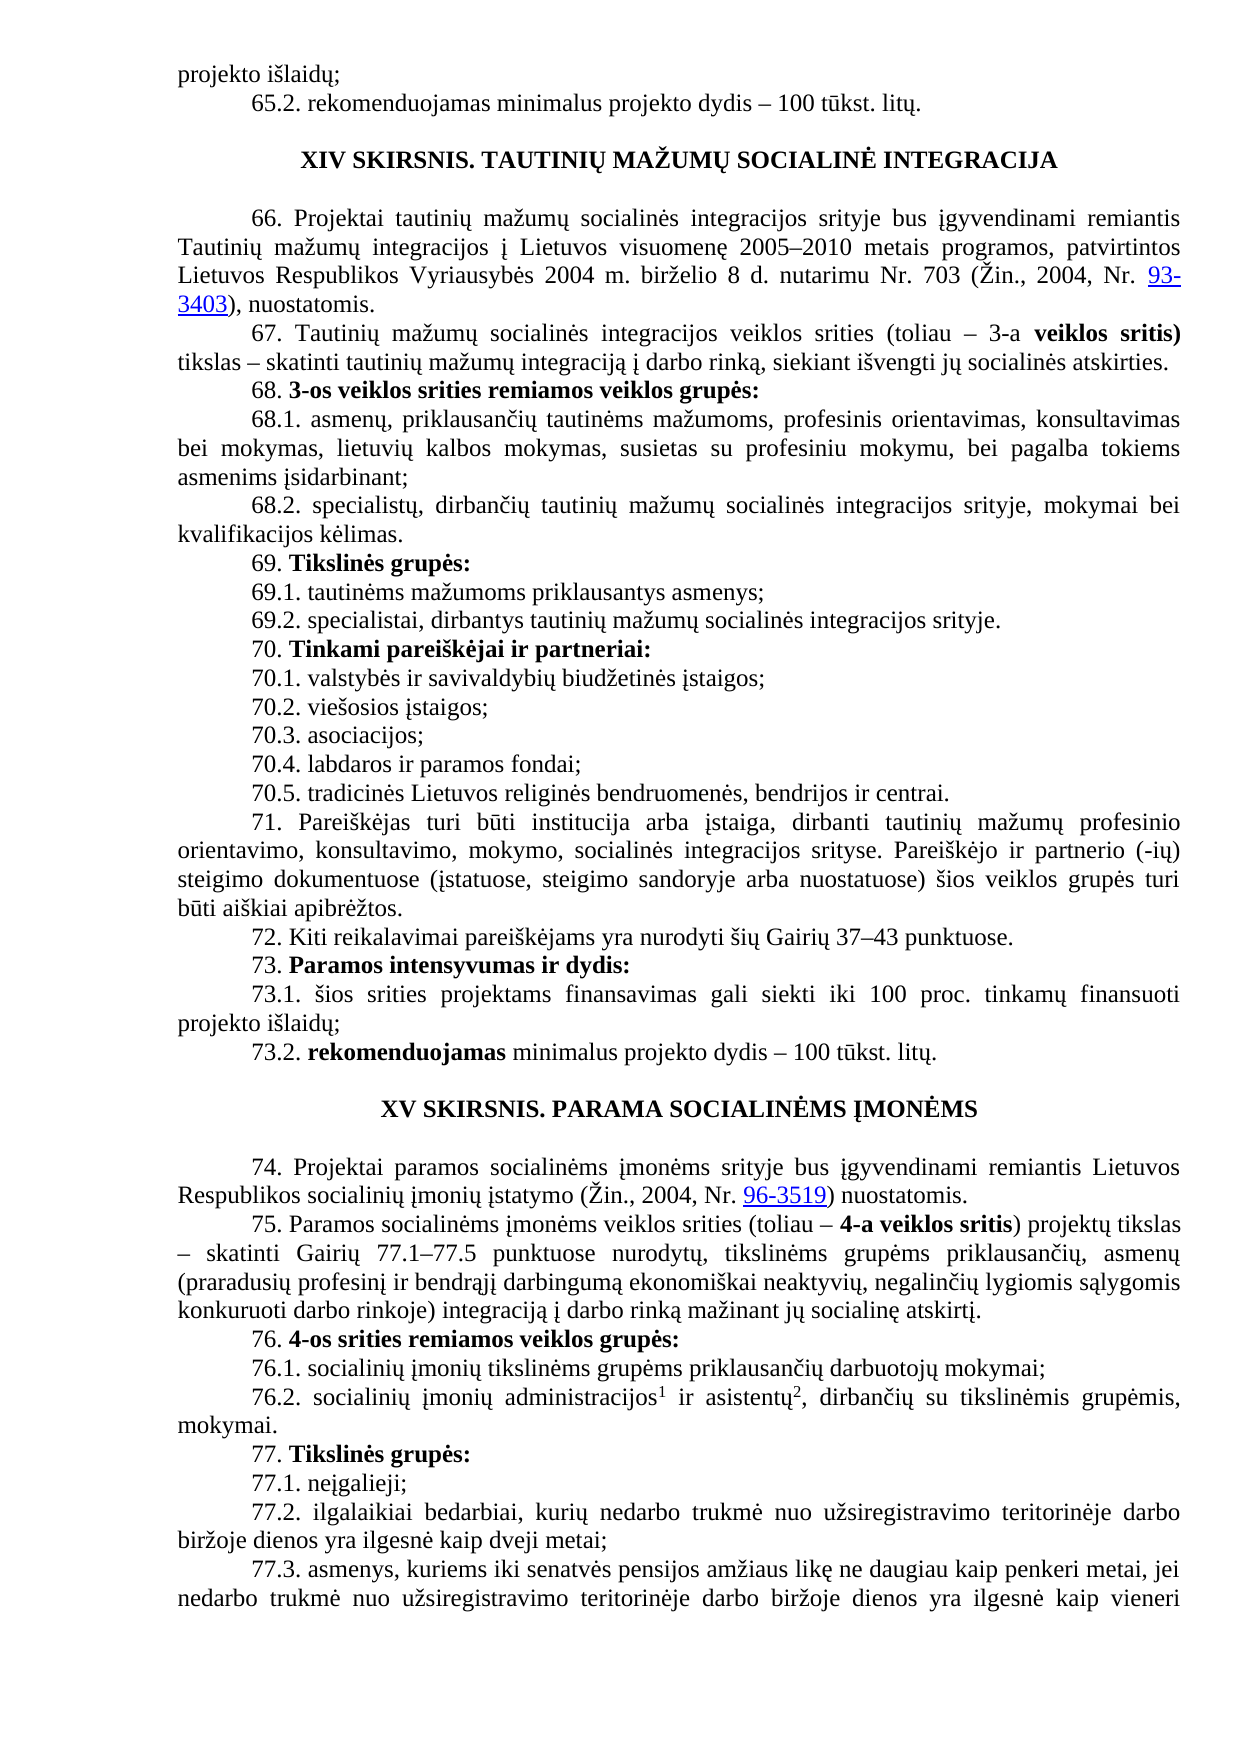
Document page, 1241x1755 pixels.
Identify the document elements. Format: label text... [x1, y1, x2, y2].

text XV SKIRSNIS. PARAMA SOCIALINĖMS ĮMONĖMS [177, 1094, 1181, 1123]
text 77. Tikslinės grupės: [177, 1439, 1181, 1468]
text 73. Paramos intensyvumas ir dydis: [177, 950, 1181, 979]
text 67. Tautinių mažumų socialinės integracijos veiklos srities (toliau – 3-a veiklos sritis) tikslas – skatinti tautinių mažumų integraciją į darbo rinką, siekiant išvengti jų socialinės atskirties. [177, 318, 1181, 375]
text 73.2. rekomenduojamas minimalus projekto dydis – 100 tūkst. litų. [177, 1037, 1181, 1065]
text 68.1. asmenų, priklausančių tautinėms mažumoms, profesinis orientavimas, konsultavimas bei mokymas, lietuvių kalbos mokymas, susietas su profesiniu mokymu, bei pagalba tokiems asmenims įsidarbinant; [177, 404, 1181, 490]
text 70.3. asociacijos; [177, 720, 1181, 749]
text 68.2. specialistų, dirbančių tautinių mažumų socialinės integracijos srityje, mokymai bei kvalifikacijos kėlimas. [177, 490, 1181, 548]
text 70.1. valstybės ir savivaldybių biudžetinės įstaigos; [177, 663, 1181, 692]
text 69.2. specialistai, dirbantys tautinių mažumų socialinės integracijos srityje. [177, 605, 1181, 634]
text 71. Pareiškėjas turi būti institucija arba įstaiga, dirbanti tautinių mažumų profesinio orientavimo, konsultavimo, mokymo, socialinės integracijos srityse. Pareiškėjo ir partnerio (-ių) steigimo dokumentuose (įstatuose, steigimo sandoryje arba nuostatuose) šios veiklos grupės turi būti aiškiai apibrėžtos. [177, 807, 1181, 922]
text 77.3. asmenys, kuriems iki senatvės pensijos amžiaus likę ne daugiau kaip penkeri metai, jei nedarbo trukmė nuo užsiregistravimo teritorinėje darbo biržoje dienos yra ilgesnė kaip vieneri [177, 1554, 1181, 1612]
text projekto išlaidų; [177, 59, 1181, 88]
text 70.4. labdaros ir paramos fondai; [177, 749, 1181, 778]
text 66. Projektai tautinių mažumų socialinės integracijos srityje bus įgyvendinami remiantis Tautinių mažumų integracijos į Lietuvos visuomenę 2005–2010 metais programos, patvirtintos Lietuvos Respublikos Vyriausybės 2004 m. birželio 8 d. nutarimu Nr. 703 (Žin., 2004, Nr. 93-3403), nuostatomis. [177, 203, 1181, 318]
text 69.1. tautinėms mažumoms priklausantys asmenys; [177, 577, 1181, 605]
text XIV SKIRSNIS. TAUTINIŲ MAŽUMŲ SOCIALINĖ INTEGRACIJA [177, 145, 1181, 174]
text 68. 3-os veiklos srities remiamos veiklos grupės: [177, 375, 1181, 404]
text 73.1. šios srities projektams finansavimas gali siekti iki 100 proc. tinkamų finansuoti projekto išlaidų; [177, 979, 1181, 1037]
text 76.1. socialinių įmonių tikslinėms grupėms priklausančių darbuotojų mokymai; [177, 1353, 1181, 1382]
text 74. Projektai paramos socialinėms įmonėms srityje bus įgyvendinami remiantis Lietuvos Respublikos socialinių įmonių įstatymo (Žin., 2004, Nr. 96-3519) nuostatomis. [177, 1152, 1181, 1209]
text 77.1. neįgalieji; [177, 1468, 1181, 1497]
text 77.2. ilgalaikiai bedarbiai, kurių nedarbo trukmė nuo užsiregistravimo teritorinėje darbo biržoje dienos yra ilgesnė kaip dveji metai; [177, 1497, 1181, 1554]
text 65.2. rekomenduojamas minimalus projekto dydis – 100 tūkst. litų. [177, 88, 1181, 117]
text 70. Tinkami pareiškėjai ir partneriai: [177, 634, 1181, 663]
text 70.2. viešosios įstaigos; [177, 692, 1181, 720]
text 76.2. socialinių įmonių administracijos1 ir asistentų2, dirbančių su tikslinėmis grupėmis, mokymai. [177, 1382, 1181, 1439]
text 70.5. tradicinės Lietuvos religinės bendruomenės, bendrijos ir centrai. [177, 778, 1181, 807]
text 69. Tikslinės grupės: [177, 548, 1181, 577]
text 75. Paramos socialinėms įmonėms veiklos srities (toliau – 4-a veiklos sritis) projektų tikslas – skatinti Gairių 77.1–77.5 punktuose nurodytų, tikslinėms grupėms priklausančių, asmenų (praradusių profesinį ir bendrąjį darbingumą ekonomiškai neaktyvių, negalinčių lygiomis sąlygomis konkuruoti darbo rinkoje) integraciją į darbo rinką mažinant jų socialinę atskirtį. [177, 1209, 1181, 1324]
text 76. 4-os srities remiamos veiklos grupės: [177, 1324, 1181, 1353]
text 72. Kiti reikalavimai pareiškėjams yra nurodyti šių Gairių 37–43 punktuose. [177, 922, 1181, 950]
